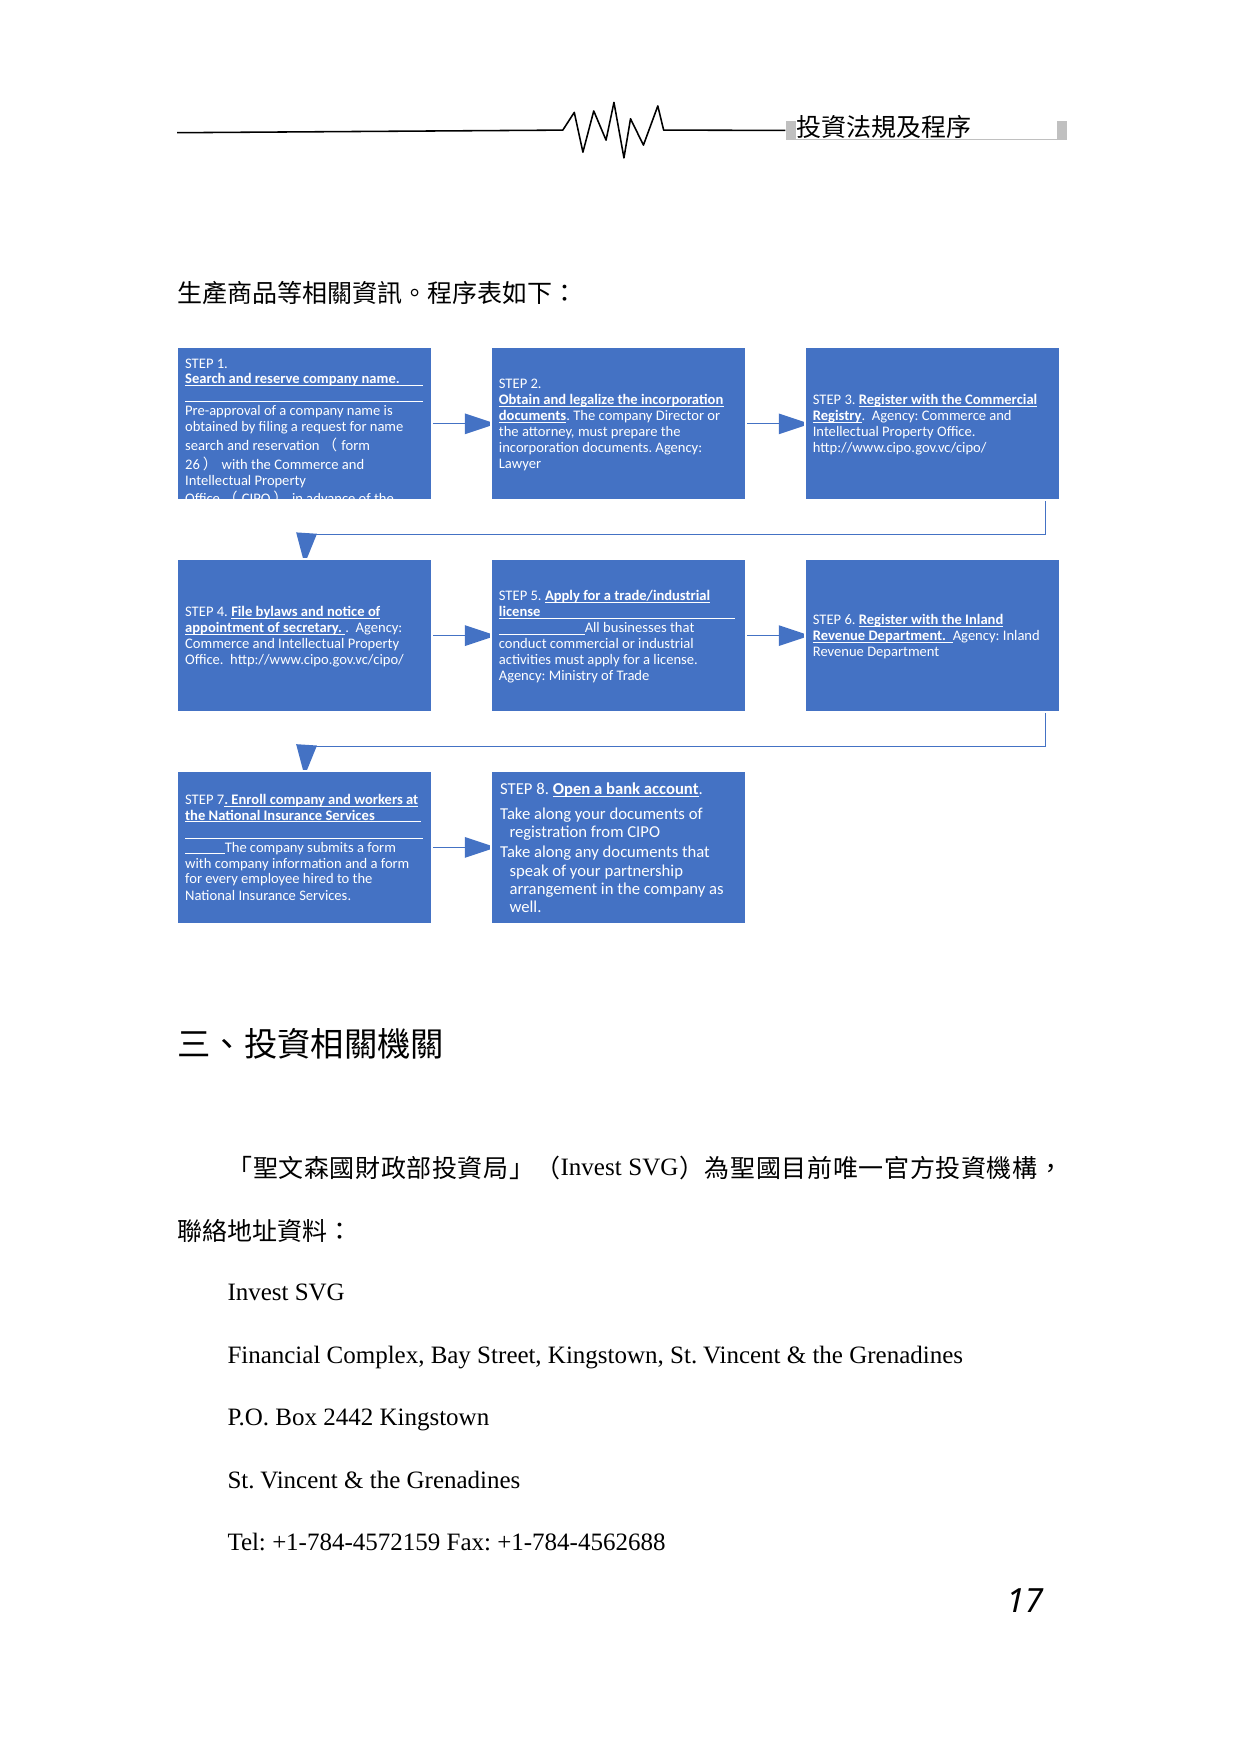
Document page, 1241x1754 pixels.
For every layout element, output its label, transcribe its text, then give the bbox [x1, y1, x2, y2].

text 三、投資相關機關 [177, 1000, 1063, 1063]
text 生產商品等相關資訊。程序表如下： [177, 250, 1063, 313]
text Tel: +1-784-4572159 Fax: +1-784-4562688 [177, 1500, 1063, 1563]
text St. Vincent & the Grenadines [177, 1438, 1063, 1500]
text P.O. Box 2442 Kingstown [177, 1375, 1063, 1438]
text 「聖文森國財政部投資局」（Invest SVG）為聖國目前唯一官方投資機構，聯絡地址資料： [177, 1125, 1063, 1250]
text Financial Complex, Bay Street, Kingstown, St. Vincent & the Grenadines [177, 1313, 1063, 1375]
text Invest SVG [177, 1250, 1063, 1313]
